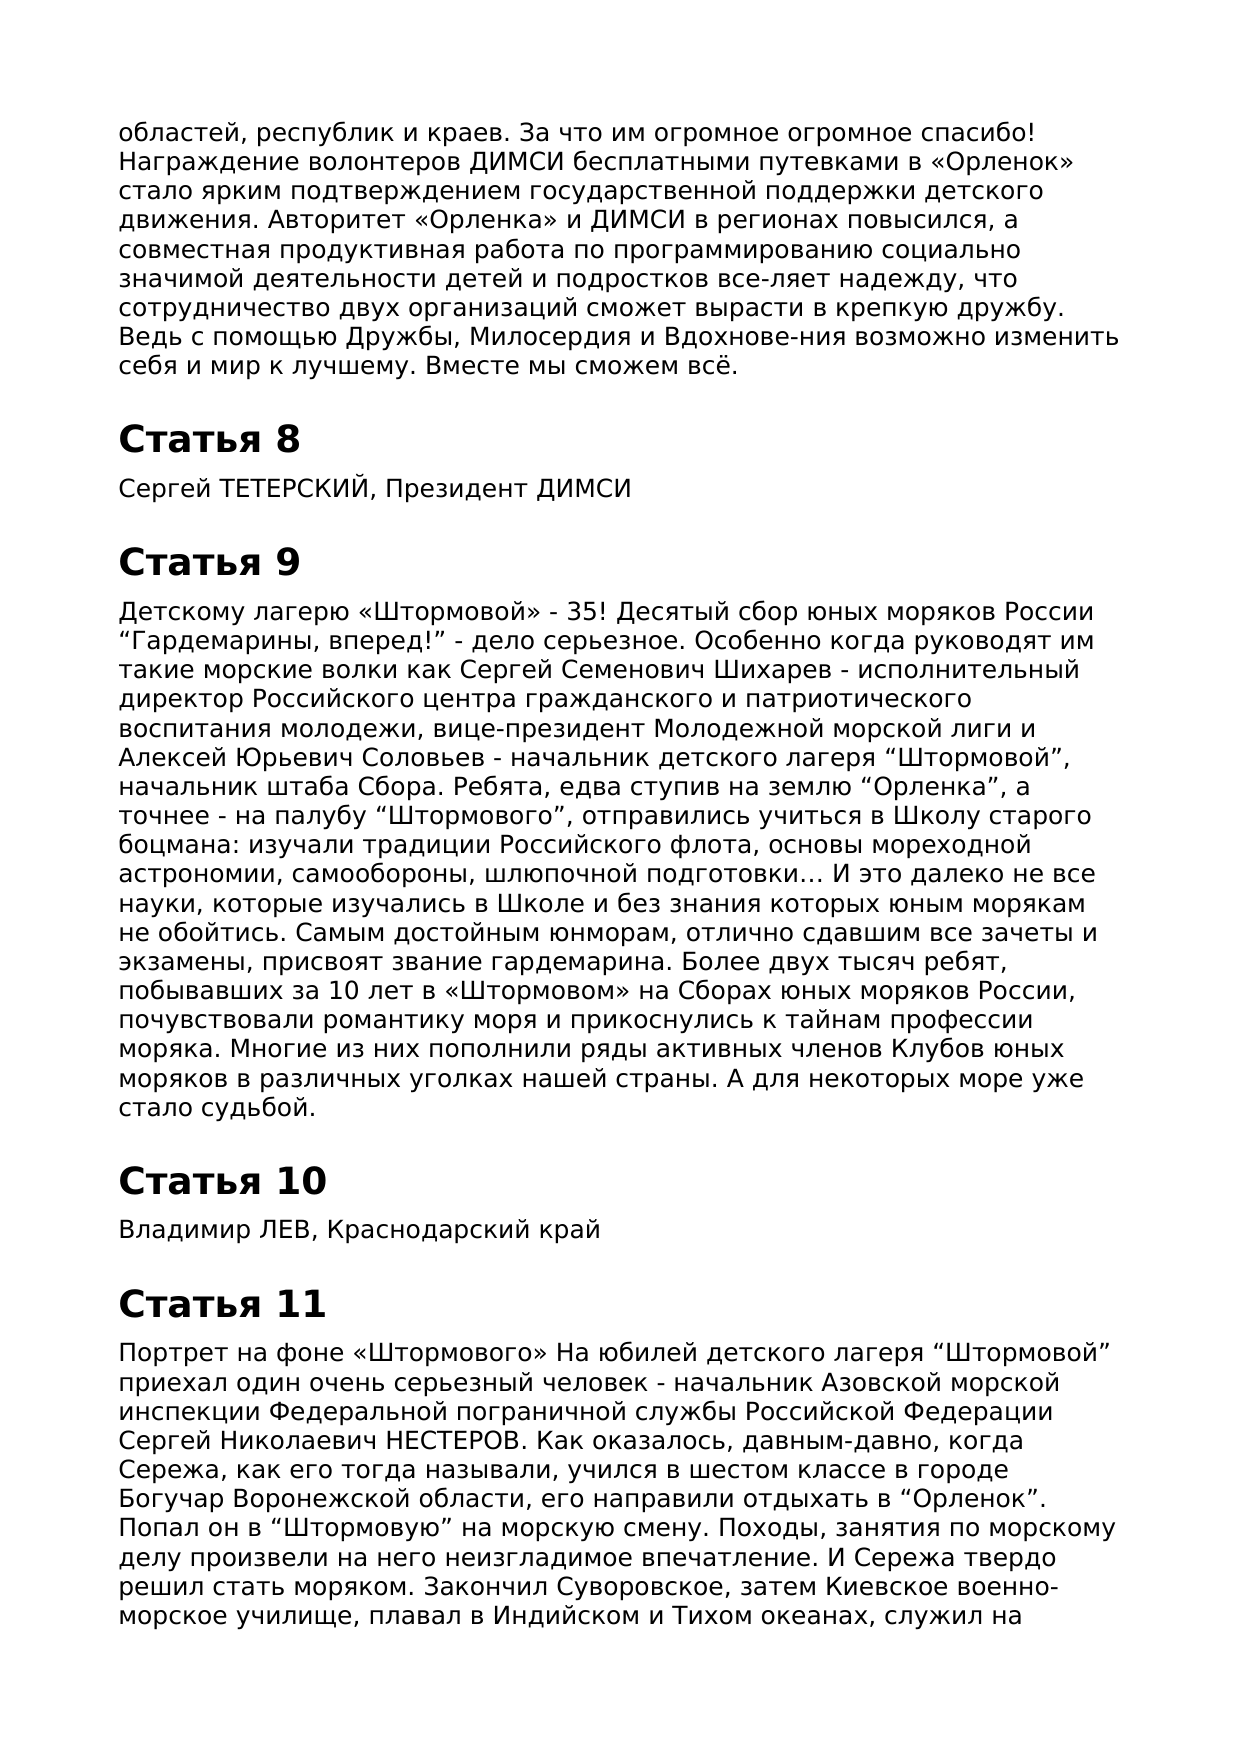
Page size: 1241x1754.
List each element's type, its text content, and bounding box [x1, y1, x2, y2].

subtitle Статья 9 [118, 541, 1122, 584]
subtitle Статья 8 [118, 418, 1122, 462]
text Портрет на фоне «Штормового» На юбилей детского лагеря “Штормовой” приехал один очень серьезный человек - начальник Азовской морской инспекции Федеральной пограничной службы Российской Федерации Сергей Николаевич НЕСТЕРОВ. Как оказалось, давным-давно, когда Сережа, как его тогда называли, учился в шестом классе в городе Богучар Воронежской области, его направили отдыхать в “Орленок”. Попал он в “Штормовую” на морскую смену. Походы, занятия по морскому делу произвели на него неизгладимое впечатление. И Сережа твердо решил стать моряком. Закончил Суворовское, затем Киевское военно-морское училище, плавал в Индийском и Тихом океанах, служил на [118, 1338, 1122, 1630]
subtitle Статья 10 [118, 1159, 1122, 1203]
text Детскому лагерю «Штормовой» - 35! Десятый сбор юных моряков России “Гардемарины, вперед!” - дело серьезное. Особенно когда руководят им такие морские волки как Сергей Семенович Шихарев - исполнительный директор Российского центра гражданского и патриотического воспитания молодежи, вице-президент Молодежной морской лиги и Алексей Юрьевич Соловьев - начальник детского лагеря “Штормовой”, начальник штаба Сбора. Ребята, едва ступив на землю “Орленка”, а точнее - на палубу “Штормового”, отправились учиться в Школу старого боцмана: изучали традиции Российского флота, основы мореходной астрономии, самообороны, шлюпочной подготовки… И это далеко не все науки, которые изучались в Школе и без знания которых юным морякам не обойтись. Самым достойным юнморам, отлично сдавшим все зачеты и экзамены, присвоят звание гардемарина. Более двух тысяч ребят, побывавших за 10 лет в «Штормовом» на Сборах юных моряков России, почувствовали романтику моря и прикоснулись к тайнам профессии моряка. Многие из них пополнили ряды активных членов Клубов юных моряков в различных уголках нашей страны. А для некоторых море уже стало судьбой. [118, 597, 1122, 1122]
text областей, республик и краев. За что им огромное огромное спасибо! Награждение волонтеров ДИМСИ бесплатными путевками в «Орленок» стало ярким подтверждением государственной поддержки детского движения. Авторитет «Орленка» и ДИМСИ в регионах повысился, а совместная продуктивная работа по программированию социально значимой деятельности детей и подростков все-ляет надежду, что сотрудничество двух организаций сможет вырасти в крепкую дружбу. Ведь с помощью Дружбы, Милосердия и Вдохнове-ния возможно изменить себя и мир к лучшему. Вместе мы сможем всё. [118, 118, 1122, 381]
text Владимир ЛЕВ, Краснодарский край [118, 1216, 1122, 1245]
subtitle Статья 11 [118, 1282, 1122, 1326]
text Сергей ТЕТЕРСКИЙ, Президент ДИМСИ [118, 474, 1122, 503]
